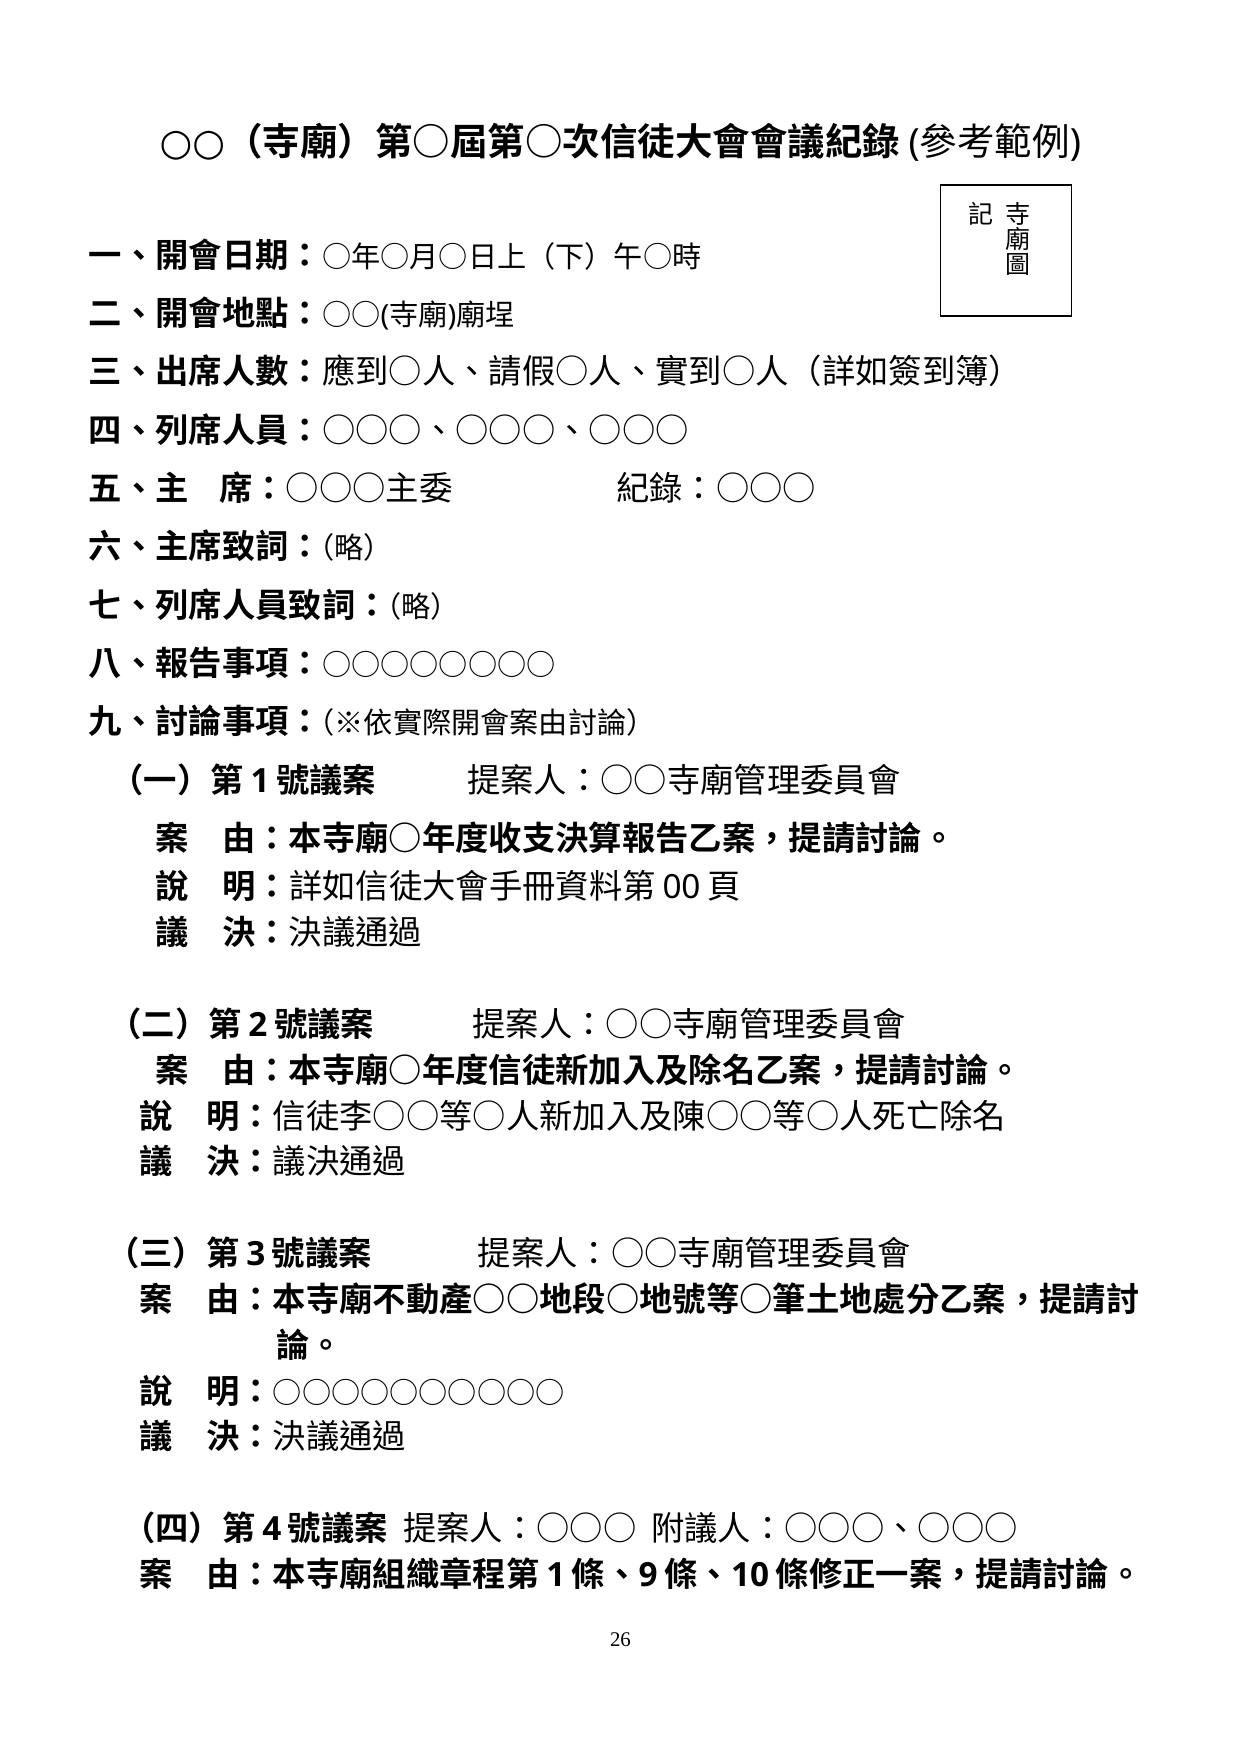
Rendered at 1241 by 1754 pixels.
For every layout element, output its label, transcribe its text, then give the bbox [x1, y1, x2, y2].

text 議 決：決議通過 [89, 1412, 1152, 1458]
text 三、出席人數：應到○人、請假○人、實到○人（詳如簽到簿） [89, 337, 1152, 396]
text ○○（寺廟）第○屆第○次信徒大會會議紀錄 (參考範例) [89, 112, 1152, 166]
text 九、討論事項：（※依實際開會案由討論） [89, 687, 1152, 746]
text （三）第3號議案 提案人：○○寺廟管理委員會 [89, 1229, 1152, 1275]
text 四、列席人員：○○○、○○○、○○○ [89, 396, 1152, 454]
text 案 由：本寺廟○年度信徒新加入及除名乙案，提請討論。 [89, 1046, 1152, 1091]
text 六、主席致詞：（略） [89, 512, 1152, 571]
text 議 決：議決通過 [89, 1137, 1152, 1183]
text [1072, 221, 1152, 279]
text 案 由：本寺廟組織章程第1條、9條、10條修正一案，提請討論。 [89, 1550, 1152, 1596]
text 案 由：本寺廟○年度收支決算報告乙案，提請討論。 [89, 804, 1152, 862]
text 七、列席人員致詞：（略） [89, 571, 1152, 629]
text 議 決：決議通過 [89, 908, 1152, 954]
text 寺廟圖記 [963, 201, 1036, 300]
text 八、報告事項：○○○○○○○○ [89, 629, 1152, 687]
text 二、開會地點：○○(寺廟)廟埕 [89, 279, 1152, 337]
text 一、開會日期：○年○月○日上（下）午○時 [89, 221, 940, 279]
text （一）第1號議案 提案人：○○寺廟管理委員會 [89, 746, 1152, 804]
text （四）第4號議案 提案人：○○○ 附議人：○○○、○○○ [89, 1504, 1152, 1550]
text 五、主 席：○○○主委 紀錄：○○○ [89, 454, 1152, 512]
text （二）第2號議案 提案人：○○寺廟管理委員會 [89, 1000, 1152, 1046]
text 說 明：詳如信徒大會手冊資料第00頁 [89, 862, 1152, 908]
text 說 明：○○○○○○○○○○ [89, 1366, 1152, 1412]
text 案 由：本寺廟不動產○○地段○地號等○筆土地處分乙案，提請討論。 [89, 1275, 1152, 1366]
text 說 明：信徒李○○等○人新加入及陳○○等○人死亡除名 [89, 1091, 1152, 1137]
